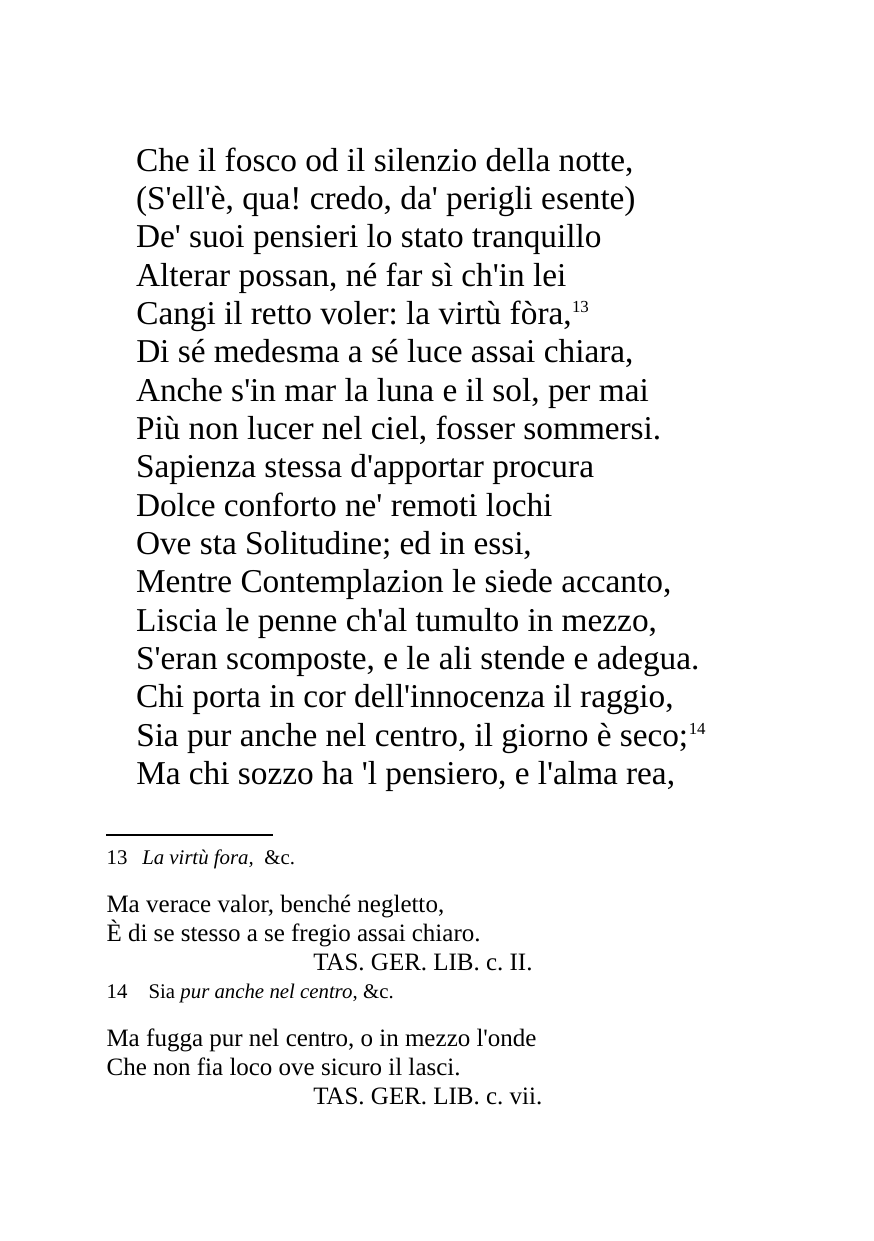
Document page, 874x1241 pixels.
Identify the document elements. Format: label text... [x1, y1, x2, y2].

text Ma fugga pur nel centro, o in mezzo l'onde [106, 1023, 768, 1052]
text Alterar possan, né far sì ch'in lei [106, 255, 768, 293]
text Ove sta Solitudine; ed in essi, [106, 523, 768, 562]
text Sapienza stessa d'apportar procura [106, 447, 768, 485]
text Che non fia loco ove sicuro il lasci. [106, 1052, 768, 1081]
text S'eran scomposte, e le ali stende e adegua. [106, 638, 768, 677]
text Chi porta in cor dell'innocenza il raggio, [106, 677, 768, 715]
text Che il fosco od il silenzio della notte, [106, 140, 768, 178]
text Ma chi sozzo ha 'l pensiero, e l'alma rea, [106, 753, 768, 792]
text De' suoi pensieri lo stato tranquillo [106, 217, 768, 255]
text Anche s'in mar la luna e il sol, per mai [106, 370, 768, 408]
text Liscia le penne ch'al tumulto in mezzo, [106, 600, 768, 638]
text Mentre Contemplazion le siede accanto, [106, 562, 768, 600]
text TAS. GER. LIB. c. vii. [313, 1081, 768, 1110]
text Più non lucer nel ciel, fosser sommersi. [106, 408, 768, 447]
text La virtù fora, &c. [106, 841, 768, 870]
text (S'ell'è, qua! credo, da' perigli esente) [106, 178, 768, 217]
text Ma verace valor, benché negletto, [106, 889, 768, 918]
text Sia pur anche nel centro, il giorno è seco; [106, 715, 768, 753]
text È di se stesso a se fregio assai chiaro. [106, 918, 768, 947]
text Sia pur anche nel centro, &c. [106, 976, 768, 1004]
text Di sé medesma a sé luce assai chiara, [106, 332, 768, 370]
text TAS. GER. LIB. c. II. [313, 947, 768, 976]
text Cangi il retto voler: la virtù fòra, [106, 293, 768, 332]
text Dolce conforto ne' remoti lochi [106, 485, 768, 523]
